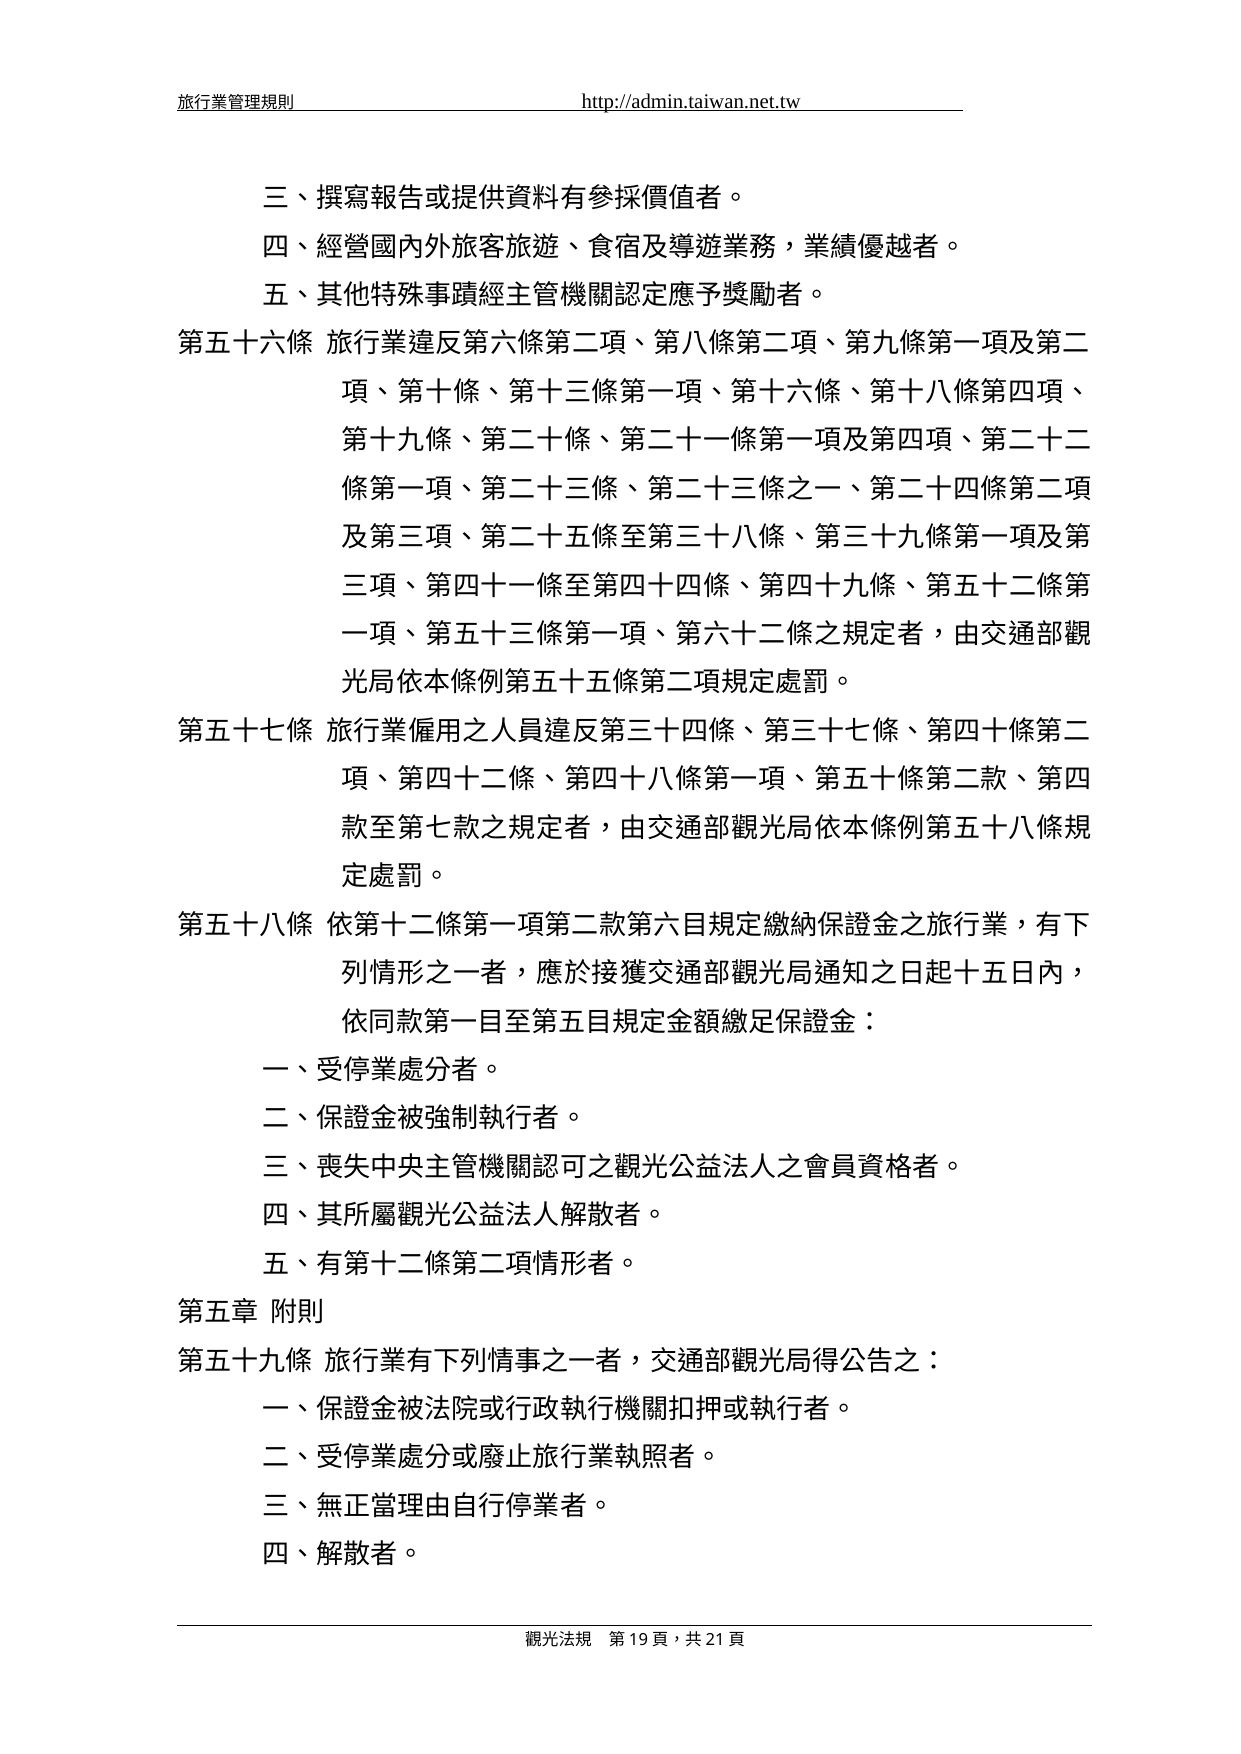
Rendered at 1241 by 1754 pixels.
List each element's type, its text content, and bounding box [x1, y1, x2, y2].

text 三、撰寫報告或提供資料有參採價值者。 [177, 171, 1092, 220]
text 四、解散者。 [177, 1528, 1092, 1576]
text 五、其他特殊事蹟經主管機關認定應予獎勵者。 [177, 268, 1092, 317]
text 一、受停業處分者。 [177, 1043, 1092, 1092]
text 第五章 附則 [177, 1286, 1092, 1334]
text 二、保證金被強制執行者。 [177, 1092, 1092, 1140]
text 第五十七條 旅行業僱用之人員違反第三十四條、第三十七條、第四十條第二項、第四十二條、第四十八條第一項、第五十條第二款、第四款至第七款之規定者，由交通部觀光局依本條例第五十八條規定處罰。 [177, 704, 1092, 898]
text 第五十九條 旅行業有下列情事之一者，交通部觀光局得公告之： [177, 1334, 1092, 1382]
text 三、無正當理由自行停業者。 [177, 1479, 1092, 1528]
text 一、保證金被法院或行政執行機關扣押或執行者。 [177, 1382, 1092, 1431]
text 第五十八條 依第十二條第一項第二款第六目規定繳納保證金之旅行業，有下列情形之一者，應於接獲交通部觀光局通知之日起十五日內，依同款第一目至第五目規定金額繳足保證金： [177, 898, 1092, 1043]
text 三、喪失中央主管機關認可之觀光公益法人之會員資格者。 [177, 1140, 1092, 1189]
text 第五十六條 旅行業違反第六條第二項、第八條第二項、第九條第一項及第二項、第十條、第十三條第一項、第十六條、第十八條第四項、第十九條、第二十條、第二十一條第一項及第四項、第二十二條第一項、第二十三條、第二十三條之一、第二十四條第二項及第三項、第二十五條至第三十八條、第三十九條第一項及第三項、第四十一條至第四十四條、第四十九條、第五十二條第一項、第五十三條第一項、第六十二條之規定者，由交通部觀光局依本條例第五十五條第二項規定處罰。 [177, 317, 1092, 704]
text 五、有第十二條第二項情形者。 [177, 1237, 1092, 1286]
text 二、受停業處分或廢止旅行業執照者。 [177, 1431, 1092, 1479]
text 四、經營國內外旅客旅遊、食宿及導遊業務，業績優越者。 [177, 220, 1092, 268]
text 四、其所屬觀光公益法人解散者。 [177, 1189, 1092, 1237]
